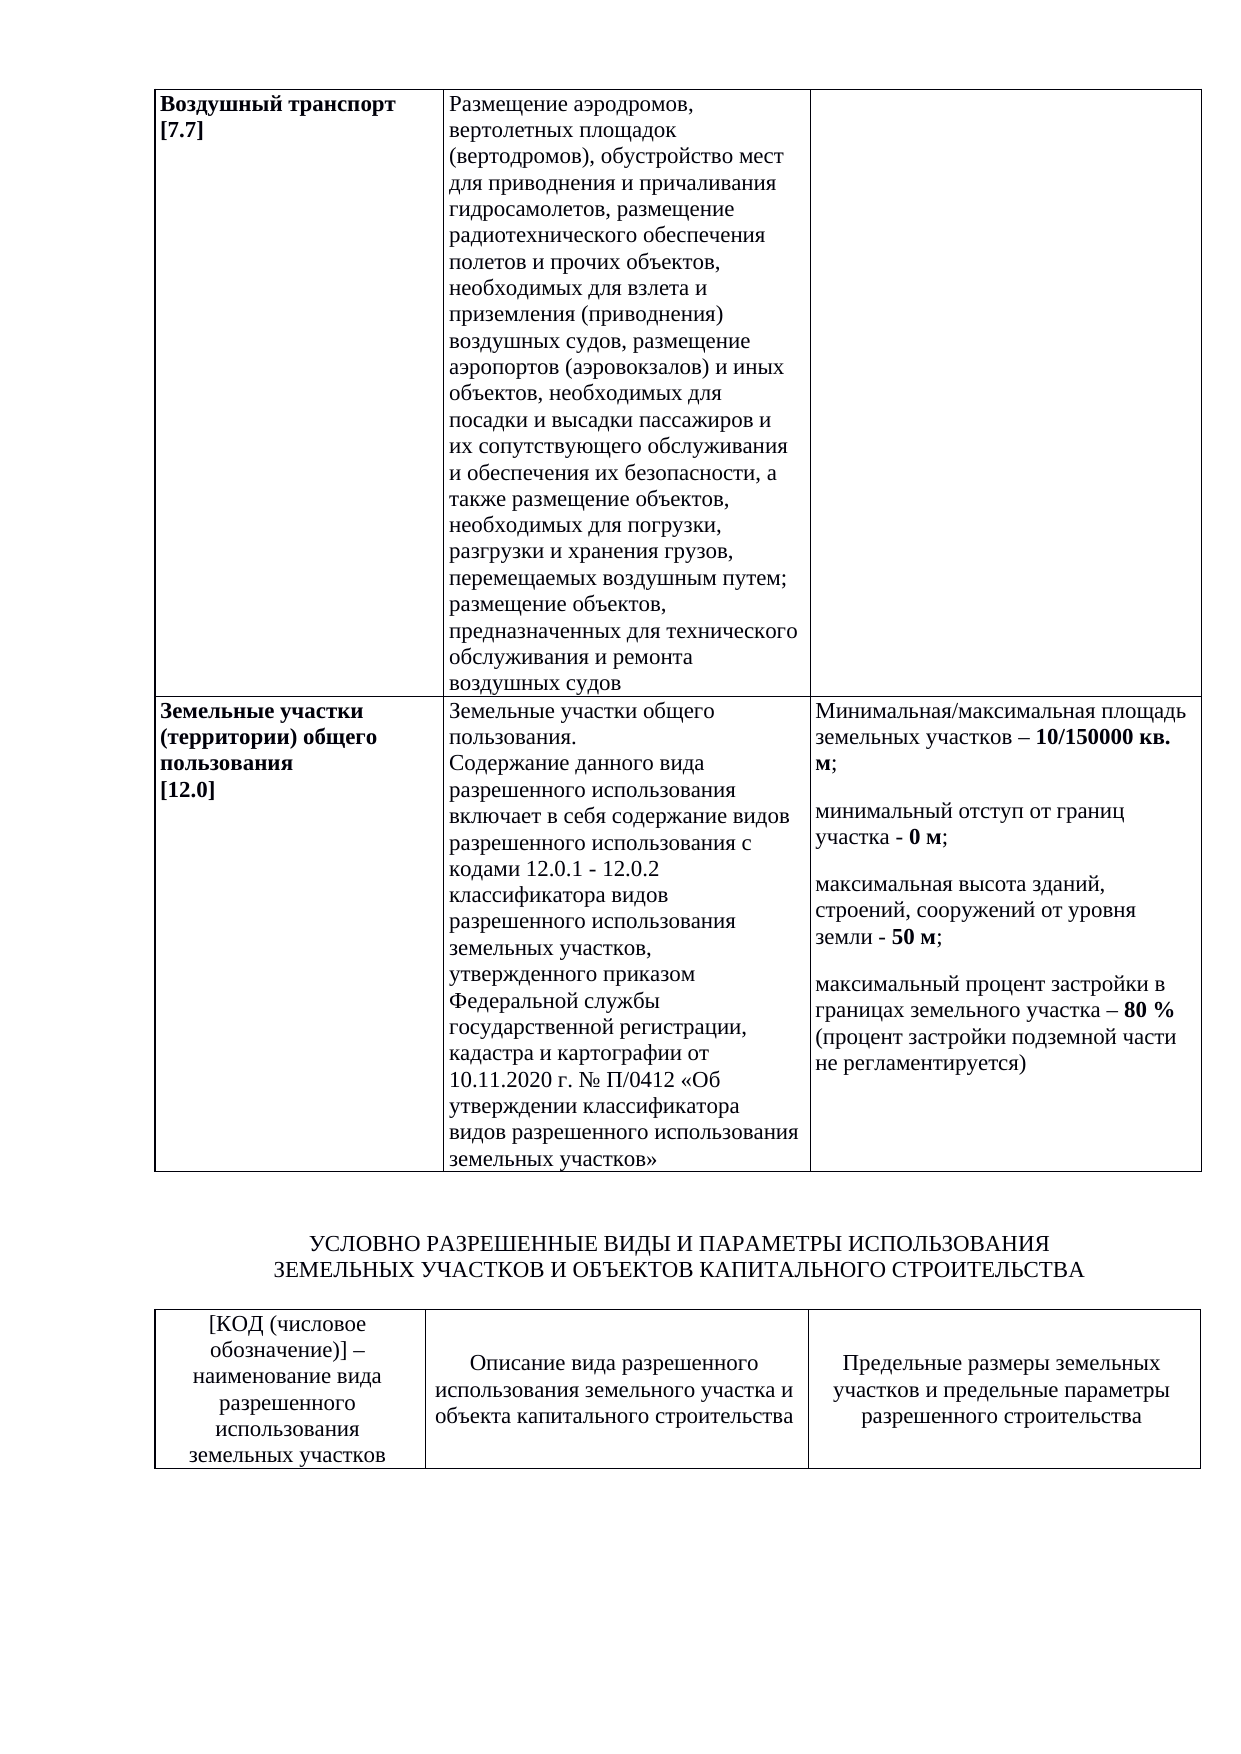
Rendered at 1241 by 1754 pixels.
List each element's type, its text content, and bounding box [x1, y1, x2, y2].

table_cell Размещение аэродромов, вертолетных площадок (вертодромов), обустройство мест для приводнения и причаливания гидросамолетов, размещение радиотехнического обеспечения полетов и прочих объектов, необходимых для взлета и приземления (приводнения) воздушных судов, размещение аэропортов (аэровокзалов) и иных объектов, необходимых для посадки и высадки пассажиров и их сопутствующего обслуживания и обеспечения их безопасности, а также размещение объектов, необходимых для погрузки, разгрузки и хранения грузов, перемещаемых воздушным путем; размещение объектов, предназначенных для технического обслуживания и ремонта воздушных судов [444, 90, 810, 696]
table_header Описание вида разрешенного использования земельного участка и объекта капитального строительства [426, 1310, 808, 1468]
table_header Предельные размеры земельных участков и предельные параметры разрешенного строительства [809, 1310, 1200, 1468]
table_cell Земельные участки (территории) общего пользования [12.0] [156, 697, 443, 1171]
table_cell [811, 90, 1201, 696]
text УСЛОВНО РАЗРЕШЕННЫЕ ВИДЫ И ПАРАМЕТРЫ ИСПОЛЬЗОВАНИЯ [177, 1230, 1181, 1256]
table_cell Воздушный транспорт [7.7] [156, 90, 443, 696]
text ЗЕМЕЛЬНЫХ УЧАСТКОВ И ОБЪЕКТОВ КАПИТАЛЬНОГО СТРОИТЕЛЬСТВА [177, 1256, 1181, 1282]
table_cell Минимальная/максимальная площадь земельных участков – 10/150000 кв. м; минимальный отступ от границ участка - 0 м; максимальная высота зданий, строений, сооружений от уровня земли - 50 м; максимальный процент застройки в границах земельного участка – 80 % (процент застройки подземной части не регламентируется) [811, 697, 1201, 1171]
table_cell Земельные участки общего пользования. Содержание данного вида разрешенного использования включает в себя содержание видов разрешенного использования с кодами 12.0.1 - 12.0.2 классификатора видов разрешенного использования земельных участков, утвержденного приказом Федеральной службы государственной регистрации, кадастра и картографии от 10.11.2020 г. № П/0412 «Об утверждении классификатора видов разрешенного использования земельных участков» [444, 697, 810, 1171]
table_header [КОД (числовое обозначение)] – наименование вида разрешенного использования земельных участков [156, 1310, 425, 1468]
